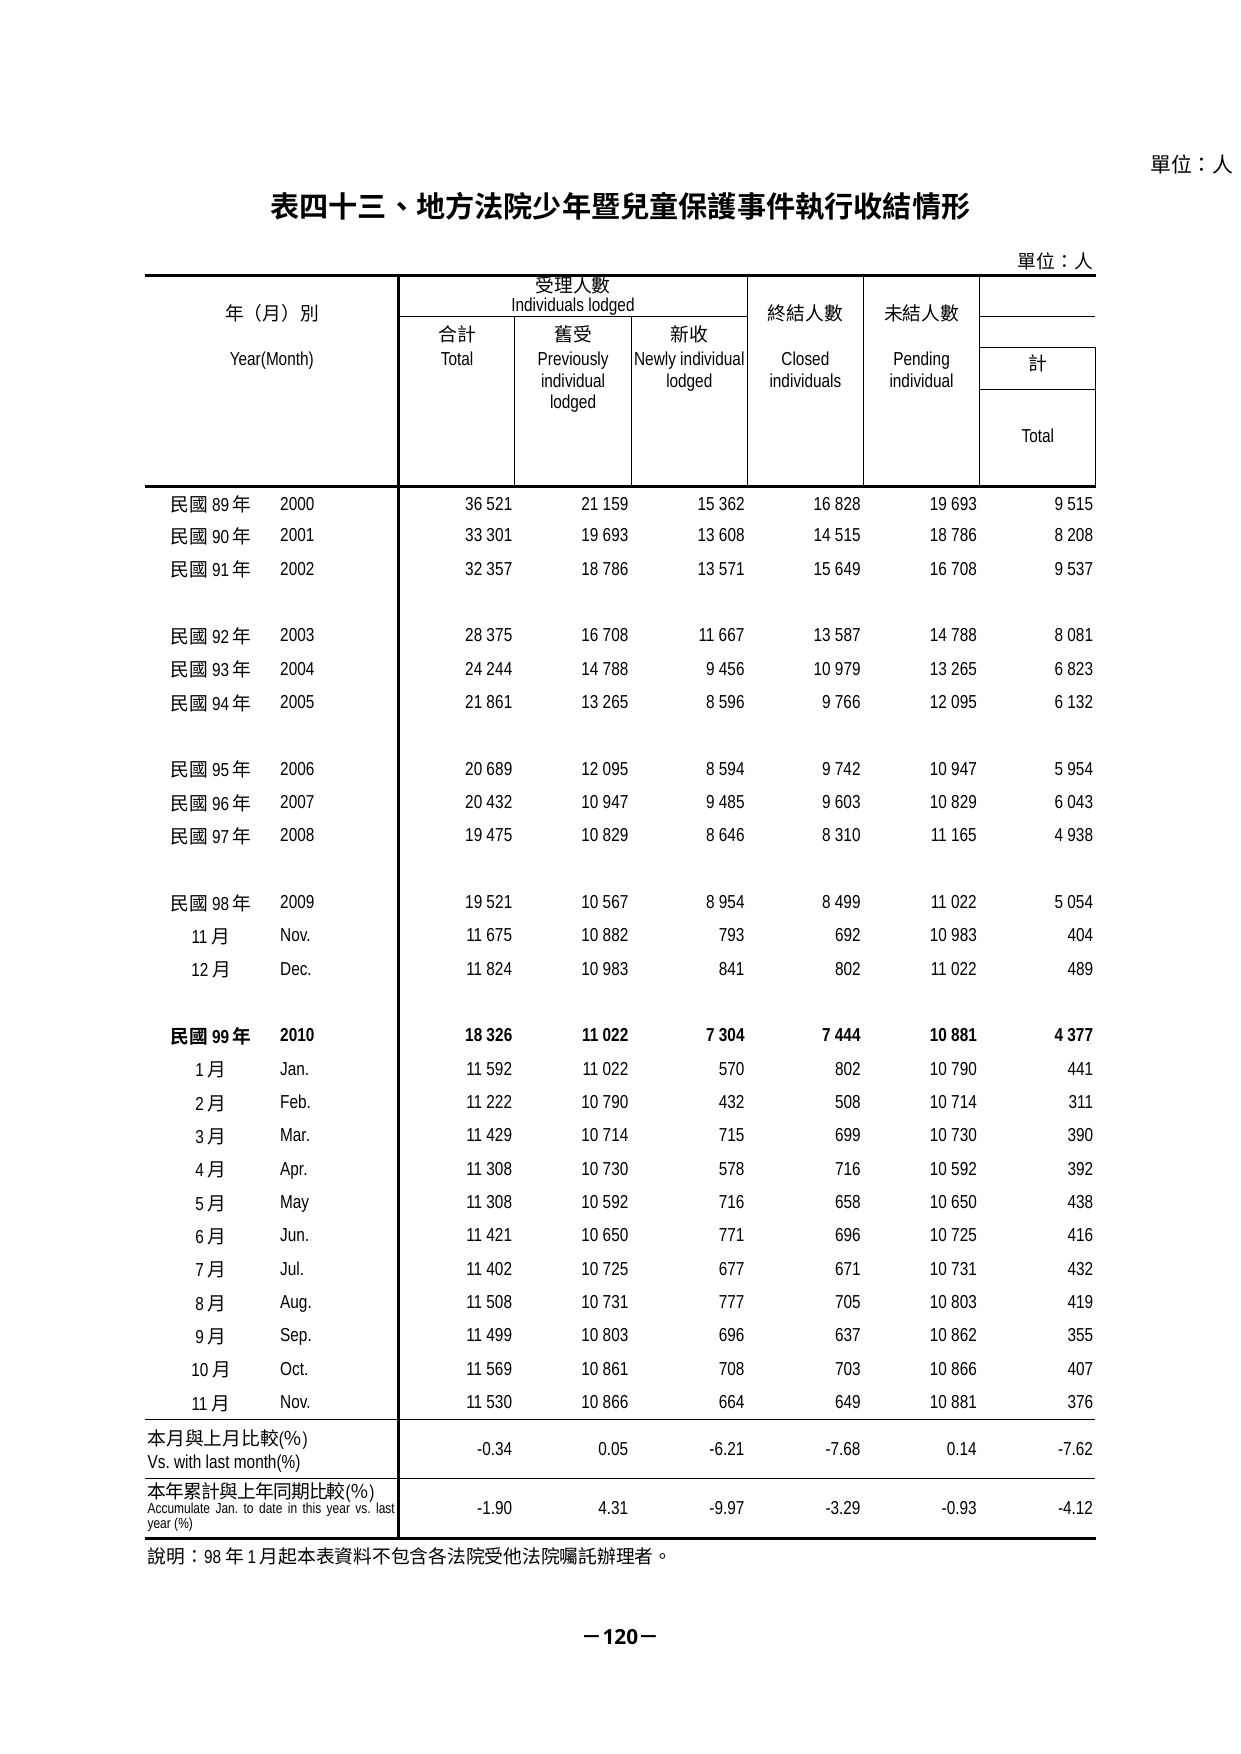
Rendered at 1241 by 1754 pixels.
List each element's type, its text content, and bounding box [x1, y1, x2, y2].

table_cell 10 650 [863, 1185, 979, 1218]
table_cell 11 308 [400, 1152, 515, 1185]
table_cell Year(Month) [145, 347, 397, 483]
table_cell 10 947 [863, 752, 979, 785]
table_cell 18 786 [863, 519, 979, 552]
table_cell Sep. [277, 1319, 397, 1352]
table_cell 6 823 [979, 652, 1096, 685]
table_cell 18 786 [515, 552, 631, 585]
table_cell 8月 [145, 1285, 277, 1318]
table_cell 6 043 [979, 785, 1096, 818]
table_cell [400, 985, 515, 1018]
table_cell 2008 [277, 819, 397, 852]
table_cell [979, 719, 1096, 752]
table_cell 舊受 [515, 317, 631, 347]
table_cell 14 515 [747, 519, 863, 552]
table_cell [979, 985, 1096, 1018]
table_cell 3月 [145, 1119, 277, 1152]
table_cell 16 708 [863, 552, 979, 585]
table_cell 696 [747, 1219, 863, 1252]
table_cell 12月 [145, 952, 277, 985]
table_cell 13 587 [747, 619, 863, 652]
table_cell 10 979 [747, 652, 863, 685]
table_cell 671 [747, 1252, 863, 1285]
table_cell 19 521 [400, 885, 515, 918]
table_cell 8 081 [979, 619, 1096, 652]
table_cell 6月 [145, 1219, 277, 1252]
table_cell -7.62 [979, 1419, 1096, 1477]
table_cell 36 521 [400, 488, 515, 518]
table_cell 11 569 [400, 1352, 515, 1385]
table_cell Apr. [277, 1152, 397, 1185]
table_cell 0.05 [515, 1420, 631, 1477]
table_cell 771 [631, 1219, 747, 1252]
table_cell -1.90 [400, 1479, 515, 1537]
table_cell 777 [631, 1285, 747, 1318]
table_cell 11月 [145, 1385, 277, 1418]
table_cell Feb. [277, 1085, 397, 1118]
table_cell [400, 852, 515, 885]
table_cell 13 608 [631, 519, 747, 552]
table_cell [863, 985, 979, 1018]
table_cell 4 938 [979, 819, 1096, 852]
table_cell 10 730 [515, 1152, 631, 1185]
table_cell Aug. [277, 1285, 397, 1318]
table_cell 13 571 [631, 552, 747, 585]
table_cell 508 [747, 1085, 863, 1118]
text [1150, 173, 1240, 181]
table_cell 7 444 [747, 1019, 863, 1052]
table_cell 11 429 [400, 1119, 515, 1152]
table_cell 9 456 [631, 652, 747, 685]
table_cell 11 421 [400, 1219, 515, 1252]
table_cell 10 881 [863, 1385, 979, 1418]
table_cell 802 [747, 952, 863, 985]
table_cell 合計 [400, 317, 514, 347]
table_cell 2006 [277, 752, 397, 785]
table_cell 20 689 [400, 752, 515, 785]
table_cell 9 515 [979, 488, 1096, 518]
table_cell 10月 [145, 1352, 277, 1385]
table_cell [863, 585, 979, 618]
table_cell 民國 99年 [145, 1019, 277, 1052]
table_cell [631, 852, 747, 885]
table_header 受理人數 Individuals lodged [400, 277, 747, 316]
table_cell Pending individual [864, 347, 979, 483]
table_cell [400, 585, 515, 618]
table_cell Mar. [277, 1119, 397, 1152]
table_cell 2010 [277, 1019, 397, 1052]
table_cell 489 [979, 952, 1096, 985]
table_cell 4 377 [979, 1019, 1096, 1052]
table_cell 9 766 [747, 685, 863, 718]
table_cell -4.12 [979, 1478, 1096, 1537]
table_cell Total [980, 390, 1095, 483]
table_cell Jun. [277, 1219, 397, 1252]
table_cell 民國 97年 [145, 819, 277, 852]
table_cell 841 [631, 952, 747, 985]
table_cell 13 265 [515, 685, 631, 718]
table_cell 10 882 [515, 919, 631, 952]
table_cell Jan. [277, 1052, 397, 1085]
table_cell 10 725 [515, 1252, 631, 1285]
table_cell 658 [747, 1185, 863, 1218]
table_cell 2007 [277, 785, 397, 818]
table_cell 14 788 [515, 652, 631, 685]
table_cell 10 803 [863, 1285, 979, 1318]
table_cell 9月 [145, 1319, 277, 1352]
table_cell 民國 98年 [145, 885, 277, 918]
table_cell 12 095 [515, 752, 631, 785]
table_cell 民國 93年 [145, 652, 277, 685]
table_cell 0.14 [863, 1420, 979, 1477]
table_cell 311 [979, 1085, 1096, 1118]
table_cell 392 [979, 1152, 1096, 1185]
table_header 終結人數 [748, 277, 863, 347]
table_cell 19 693 [515, 519, 631, 552]
table_cell Oct. [277, 1352, 397, 1385]
table_cell 9 742 [747, 752, 863, 785]
table_cell 9 603 [747, 785, 863, 818]
table_cell [631, 985, 747, 1018]
table_cell [631, 719, 747, 752]
table_cell 6 132 [979, 685, 1096, 718]
table_cell [980, 316, 1096, 347]
table_cell 11月 [145, 919, 277, 952]
table_cell 2002 [277, 552, 397, 585]
table_cell 新收 [632, 317, 747, 347]
table_cell [277, 719, 397, 752]
table_cell 5 954 [979, 752, 1096, 785]
table_cell [747, 852, 863, 885]
table_cell 民國 94年 [145, 685, 277, 718]
table_cell Closed individuals [748, 347, 863, 483]
table_cell 民國 96年 [145, 785, 277, 818]
table_cell 14 788 [863, 619, 979, 652]
table_cell 8 594 [631, 752, 747, 785]
table_cell 8 310 [747, 819, 863, 852]
table_cell Jul. [277, 1252, 397, 1285]
table_header [980, 277, 1096, 316]
table_cell 8 646 [631, 819, 747, 852]
table_cell -3.29 [747, 1479, 863, 1537]
text [1150, 141, 1240, 148]
table_cell 664 [631, 1385, 747, 1418]
table_cell [515, 852, 631, 885]
table_cell [277, 585, 397, 618]
table_cell 10 829 [863, 785, 979, 818]
table_cell 11 508 [400, 1285, 515, 1318]
table_cell [747, 585, 863, 618]
table_cell [277, 985, 397, 1018]
table_cell 404 [979, 919, 1096, 952]
table_cell 13 265 [863, 652, 979, 685]
table_cell 10 725 [863, 1219, 979, 1252]
table_cell 4.31 [515, 1479, 631, 1537]
table_cell -0.34 [400, 1420, 515, 1477]
table_cell 8 596 [631, 685, 747, 718]
table_cell [747, 719, 863, 752]
table_cell 10 881 [863, 1019, 979, 1052]
table_cell 民國 91年 [145, 552, 277, 585]
table_cell 8 208 [979, 519, 1096, 552]
table_cell 11 308 [400, 1185, 515, 1218]
table_cell 11 824 [400, 952, 515, 985]
table_cell 10 861 [515, 1352, 631, 1385]
table_cell 12 095 [863, 685, 979, 718]
table_cell 21 861 [400, 685, 515, 718]
table_cell 民國 89年 [145, 488, 277, 518]
table_cell 11 022 [863, 952, 979, 985]
table_cell 10 592 [863, 1152, 979, 1185]
table_cell 677 [631, 1252, 747, 1285]
table_cell -0.93 [863, 1479, 979, 1537]
table_cell 2000 [277, 488, 397, 518]
table_cell [145, 852, 277, 885]
table_cell 441 [979, 1052, 1096, 1085]
table_cell 本月與上月比較(％) Vs. with last month(%) [145, 1420, 397, 1477]
table_cell [863, 852, 979, 885]
table_cell Total [400, 347, 514, 483]
table_header 年（月）別 [145, 277, 397, 347]
table_header 未結人數 [864, 277, 979, 347]
table_cell 10 983 [515, 952, 631, 985]
table_cell 578 [631, 1152, 747, 1185]
table_cell 10 650 [515, 1219, 631, 1252]
table_cell 2004 [277, 652, 397, 685]
table_cell 708 [631, 1352, 747, 1385]
table_cell 802 [747, 1052, 863, 1085]
table_cell 715 [631, 1119, 747, 1152]
table_cell 1月 [145, 1052, 277, 1085]
table_cell 民國 95年 [145, 752, 277, 785]
table_cell 10 730 [863, 1119, 979, 1152]
table_cell 10 714 [515, 1119, 631, 1152]
table_cell 11 592 [400, 1052, 515, 1085]
table_cell 本年累計與上年同期比較(％) Accumulate Jan. to date in this year vs. last year (%) [145, 1479, 397, 1537]
table_cell Nov. [277, 1385, 397, 1418]
table_cell 2005 [277, 685, 397, 718]
table_cell 699 [747, 1119, 863, 1152]
table_cell 19 693 [863, 488, 979, 518]
table_cell [747, 985, 863, 1018]
table_cell [515, 585, 631, 618]
table_cell 2003 [277, 619, 397, 652]
table_cell 649 [747, 1385, 863, 1418]
table_cell 11 667 [631, 619, 747, 652]
table_cell 32 357 [400, 552, 515, 585]
table_cell 16 708 [515, 619, 631, 652]
table_cell 10 983 [863, 919, 979, 952]
table_cell [145, 985, 277, 1018]
table_cell Previously individual lodged [515, 347, 631, 483]
table_cell 21 159 [515, 488, 631, 518]
table_cell [515, 719, 631, 752]
table_cell 2009 [277, 885, 397, 918]
table_cell May [277, 1185, 397, 1218]
table_cell 24 244 [400, 652, 515, 685]
table_cell 696 [631, 1319, 747, 1352]
table_cell 9 485 [631, 785, 747, 818]
table_cell 11 499 [400, 1319, 515, 1352]
table_cell 33 301 [400, 519, 515, 552]
table_cell 10 829 [515, 819, 631, 852]
table_cell 10 592 [515, 1185, 631, 1218]
table_cell 5 054 [979, 885, 1096, 918]
table_cell 692 [747, 919, 863, 952]
table_cell Dec. [277, 952, 397, 985]
table_cell 376 [979, 1385, 1096, 1418]
table_cell 4月 [145, 1152, 277, 1185]
table_cell 11 675 [400, 919, 515, 952]
table_cell 10 947 [515, 785, 631, 818]
table_cell 9 537 [979, 552, 1096, 585]
table_cell 7月 [145, 1252, 277, 1285]
text 說明：98年1月起本表資料不包含各法院受他法院囑託辦理者。 [148, 1542, 1092, 1569]
table_cell 793 [631, 919, 747, 952]
table_cell Newly individual lodged [632, 347, 747, 483]
table_cell 637 [747, 1319, 863, 1352]
table_cell 10 803 [515, 1319, 631, 1352]
table_cell 438 [979, 1185, 1096, 1218]
text 單位：人 [148, 247, 1092, 274]
table_cell 15 649 [747, 552, 863, 585]
table_cell 8 499 [747, 885, 863, 918]
table_cell 8 954 [631, 885, 747, 918]
table_cell 計 [980, 348, 1095, 389]
table_cell [863, 719, 979, 752]
table_cell 10 790 [863, 1052, 979, 1085]
table_cell 19 475 [400, 819, 515, 852]
table_cell 5月 [145, 1185, 277, 1218]
table_cell 11 022 [863, 885, 979, 918]
table_cell [277, 852, 397, 885]
table_cell 18 326 [400, 1019, 515, 1052]
table_cell 2月 [145, 1085, 277, 1118]
table_cell 10 714 [863, 1085, 979, 1118]
table_cell [515, 985, 631, 1018]
table_cell 16 828 [747, 488, 863, 518]
table_cell 28 375 [400, 619, 515, 652]
table_cell 10 790 [515, 1085, 631, 1118]
table_cell 703 [747, 1352, 863, 1385]
table_cell 570 [631, 1052, 747, 1085]
table_cell [979, 852, 1096, 885]
table_cell 民國 92年 [145, 619, 277, 652]
table_cell [145, 719, 277, 752]
table_cell 705 [747, 1285, 863, 1318]
table_cell [400, 719, 515, 752]
table_cell 11 022 [515, 1052, 631, 1085]
table_cell 419 [979, 1285, 1096, 1318]
table_cell 390 [979, 1119, 1096, 1152]
table_cell 11 222 [400, 1085, 515, 1118]
table_cell 11 530 [400, 1385, 515, 1418]
table_cell [145, 585, 277, 618]
table_cell 407 [979, 1352, 1096, 1385]
table_cell 15 362 [631, 488, 747, 518]
table_cell 7 304 [631, 1019, 747, 1052]
table_cell 10 866 [515, 1385, 631, 1418]
table_cell [979, 585, 1096, 618]
table_cell -7.68 [747, 1420, 863, 1477]
table_cell 2001 [277, 519, 397, 552]
table_cell 10 862 [863, 1319, 979, 1352]
text 單位：人 [1150, 148, 1240, 173]
table_cell 10 866 [863, 1352, 979, 1385]
table_cell 10 567 [515, 885, 631, 918]
table_cell 10 731 [863, 1252, 979, 1285]
table_cell 432 [979, 1252, 1096, 1285]
table_cell -6.21 [631, 1420, 747, 1477]
table_cell 民國 90年 [145, 519, 277, 552]
table_cell 10 731 [515, 1285, 631, 1318]
table_cell 11 165 [863, 819, 979, 852]
table_cell 355 [979, 1319, 1096, 1352]
table_cell 432 [631, 1085, 747, 1118]
table_cell 416 [979, 1219, 1096, 1252]
table_cell Nov. [277, 919, 397, 952]
table_cell [631, 585, 747, 618]
table_cell 716 [631, 1185, 747, 1218]
table_cell 11 402 [400, 1252, 515, 1285]
table_cell 11 022 [515, 1019, 631, 1052]
table_cell 20 432 [400, 785, 515, 818]
text 表四十三、地方法院少年暨兒童保護事件執行收結情形 [148, 183, 1092, 225]
table_cell -9.97 [631, 1479, 747, 1537]
table_cell 716 [747, 1152, 863, 1185]
